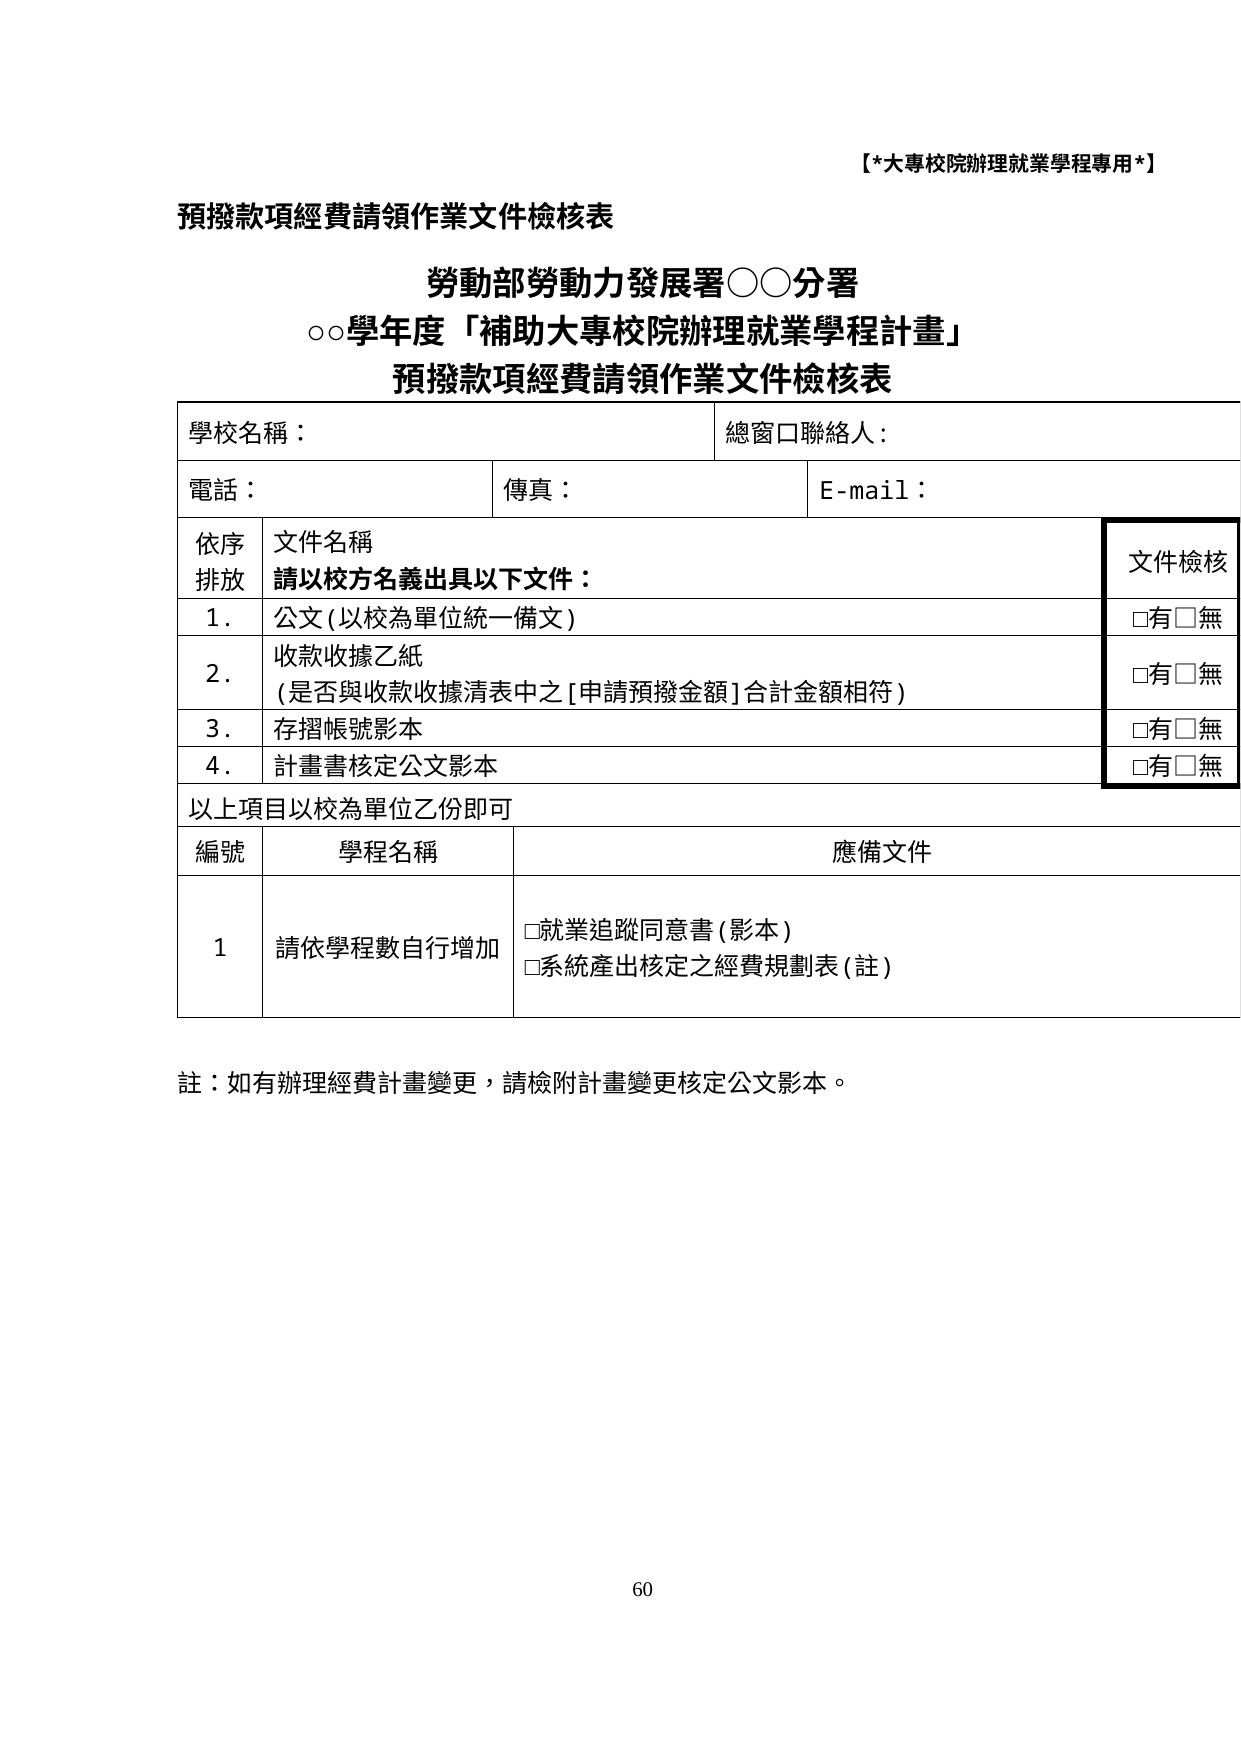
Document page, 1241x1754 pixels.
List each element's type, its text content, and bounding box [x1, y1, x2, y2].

table_cell 2. [178, 636, 262, 708]
table_cell 電話： [178, 461, 492, 517]
table_cell 依序排放 [178, 518, 262, 598]
table_cell □有□無 [1107, 710, 1237, 746]
text 註：如有辦理經費計畫變更，請檢附計畫變更核定公文影本。 [177, 1063, 1107, 1099]
table_cell □有□無 [1107, 747, 1237, 783]
table_cell □有□無 [1107, 636, 1237, 708]
table_cell 應備文件 [514, 827, 1240, 875]
table_cell 1 [178, 876, 262, 1017]
table_cell 3. [178, 710, 262, 746]
table_cell 以上項目以校為單位乙份即可 [178, 784, 1240, 826]
table_header 總窗口聯絡人: [715, 403, 1240, 460]
table_cell 公文(以校為單位統一備文) [263, 599, 1101, 635]
table_cell 收款收據乙紙 (是否與收款收據清表中之[申請預撥金額]合計金額相符) [263, 636, 1101, 708]
table_cell □有□無 [1107, 599, 1237, 635]
table_cell 4. [178, 747, 262, 783]
table_cell □就業追蹤同意書(影本) □系統產出核定之經費規劃表(註) [514, 876, 1240, 1017]
table_cell 計畫書核定公文影本 [263, 747, 1101, 783]
table_cell 文件名稱 請以校方名義出具以下文件： [263, 518, 1101, 598]
text ○○學年度「補助大專校院辦理就業學程計畫」 [177, 305, 1107, 353]
table_cell 請依學程數自行增加 [263, 876, 513, 1017]
table_cell 學程名稱 [263, 827, 513, 875]
table_cell 文件檢核 [1107, 523, 1237, 598]
table_cell 存摺帳號影本 [263, 710, 1101, 746]
table_cell 傳真： [493, 461, 807, 517]
text 【*大專校院辦理就業學程專用*】 [127, 148, 1166, 178]
text 預撥款項經費請領作業文件檢核表 [177, 353, 1107, 401]
text 預撥款項經費請領作業文件檢核表 [127, 193, 1107, 235]
table_header 學校名稱： [178, 403, 714, 460]
table_cell 編號 [178, 827, 262, 875]
table_cell 1. [178, 599, 262, 635]
table_cell E-mail： [808, 461, 1240, 517]
text 勞動部勞動力發展署○○分署 [177, 257, 1107, 305]
